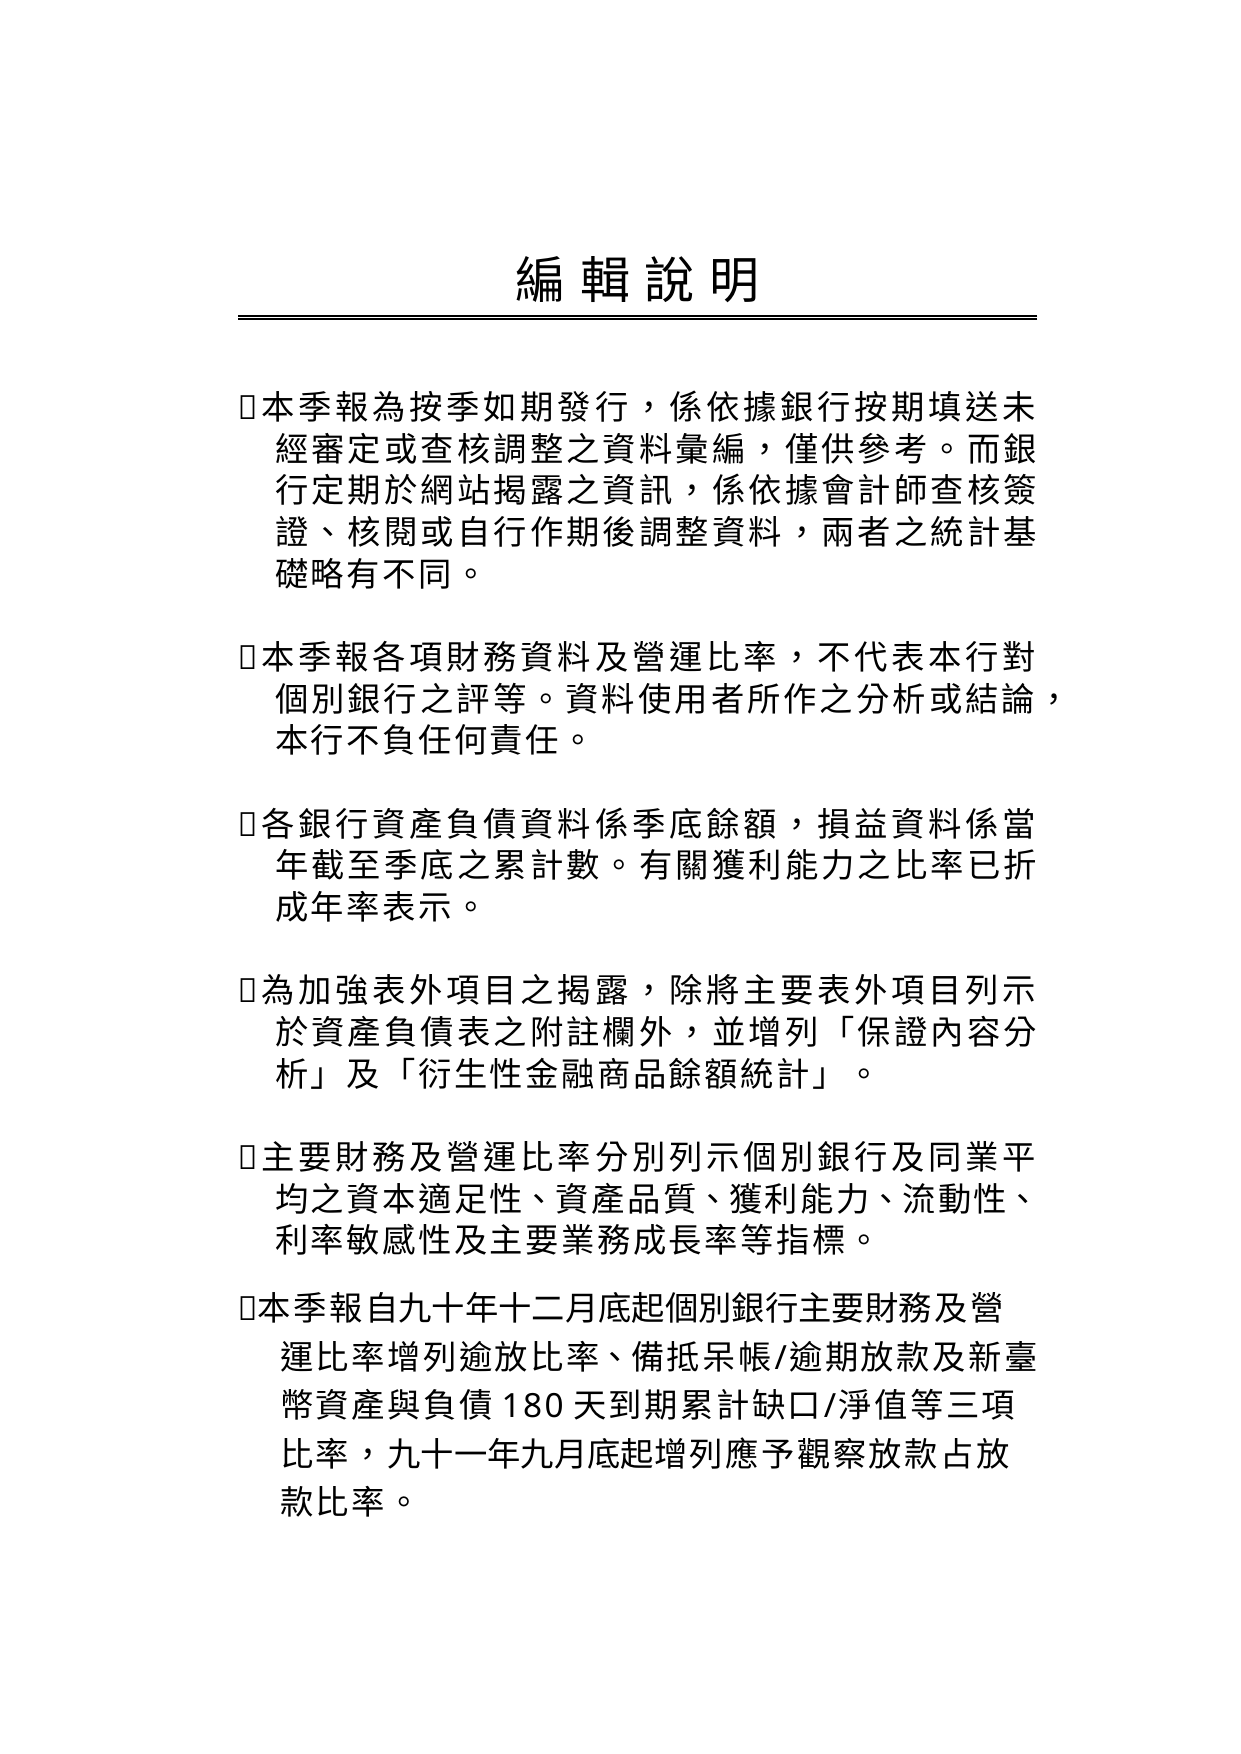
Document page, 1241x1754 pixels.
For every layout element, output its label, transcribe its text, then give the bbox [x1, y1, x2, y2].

text 為加強表外項目之揭露，除將主要表外項目列示於資產負債表之附註欄外，並增列「保證內容分析」及「衍生性金融商品餘額統計」。 [237, 969, 1037, 1094]
text 各銀行資產負債資料係季底餘額，損益資料係當年截至季底之累計數。有關獲利能力之比率已折成年率表示。 [237, 803, 1037, 928]
text 本季報各項財務資料及營運比率，不代表本行對個別銀行之評等。資料使用者所作之分析或結論，本行不負任何責任。 [237, 636, 1037, 761]
text 主要財務及營運比率分別列示個別銀行及同業平均之資本適足性、資產品質、獲利能力、流動性、利率敏感性及主要業務成長率等指標。 [237, 1136, 1037, 1261]
text 本季報自九十年十二月底起個別銀行主要財務及營運比率增列逾放比率、備抵呆帳/逾期放款及新臺幣資產與負債180天到期累計缺口/淨值等三項比率，九十一年九月底起增列應予觀察放款占放款比率。 [237, 1282, 1037, 1524]
text 本季報為按季如期發行，係依據銀行按期填送未經審定或查核調整之資料彙編，僅供參考。而銀行定期於網站揭露之資訊，係依據會計師查核簽證、核閱或自行作期後調整資料，兩者之統計基礎略有不同。 [237, 386, 1037, 594]
text 編輯說明 [237, 241, 1037, 320]
